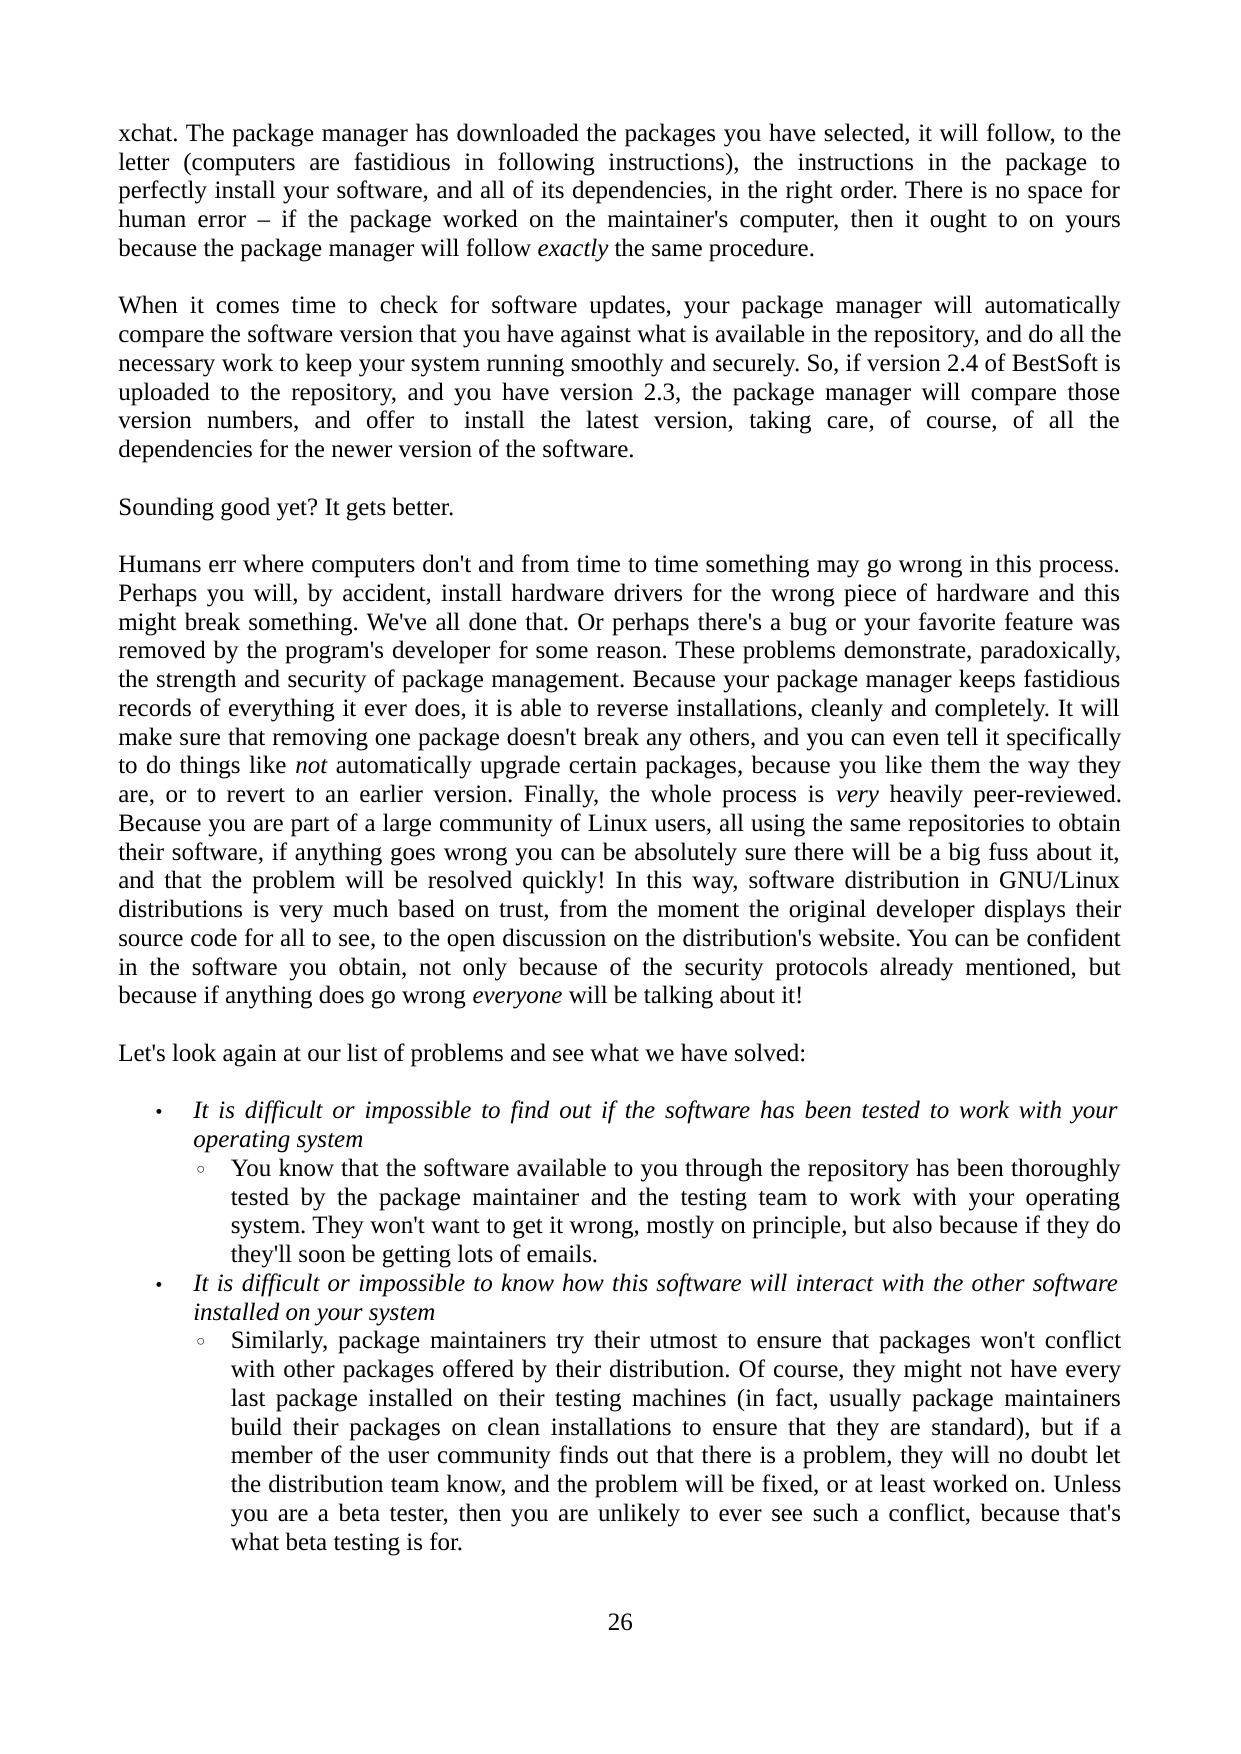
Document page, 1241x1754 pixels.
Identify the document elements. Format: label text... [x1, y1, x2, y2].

text xchat. The package manager has downloaded the packages you have selected, it will follow, to the letter (computers are fastidious in following instructions), the instructions in the package to perfectly install your software, and all of its dependencies, in the right order. There is no space for human error – if the package worked on the maintainer's computer, then it ought to on yours because the package manager will follow exactly the same procedure. [118, 118, 1122, 262]
list You know that the software available to you through the repository has been thoroughly tested by the package maintainer and the testing team to work with your operating system. They won't want to get it wrong, mostly on principle, but also because if they do they'll soon be getting lots of emails. [193, 1153, 1122, 1268]
text Humans err where computers don't and from time to time something may go wrong in this process. Perhaps you will, by accident, install hardware drivers for the wrong piece of hardware and this might break something. We've all done that. Or perhaps there's a bug or your favorite feature was removed by the program's developer for some reason. These problems demonstrate, paradoxically, the strength and security of package management. Because your package manager keeps fastidious records of everything it ever does, it is able to reverse installations, cleanly and completely. It will make sure that removing one package doesn't break any others, and you can even tell it specifically to do things like not automatically upgrade certain packages, because you like them the way they are, or to revert to an earlier version. Finally, the whole process is very heavily peer-reviewed. Because you are part of a large community of Linux users, all using the same repositories to obtain their software, if anything goes wrong you can be absolutely sure there will be a big fuss about it, and that the problem will be resolved quickly! In this way, software distribution in GNU/Linux distributions is very much based on trust, from the moment the original developer displays their source code for all to see, to the open discussion on the distribution's website. You can be confident in the software you obtain, not only because of the security protocols already mentioned, but because if anything does go wrong everyone will be talking about it! [118, 549, 1122, 1009]
text When it comes time to check for software updates, your package manager will automatically compare the software version that you have against what is available in the repository, and do all the necessary work to keep your system running smoothly and securely. So, if version 2.4 of BestSoft is uploaded to the repository, and you have version 2.3, the package manager will compare those version numbers, and offer to install the latest version, taking care, of course, of all the dependencies for the newer version of the software. [118, 291, 1122, 463]
list It is difficult or impossible to know how this software will interact with the other software installed on your system [156, 1268, 1122, 1326]
list It is difficult or impossible to find out if the software has been tested to work with your operating system [156, 1096, 1122, 1153]
text Let's look again at our list of problems and see what we have solved: [118, 1038, 1122, 1067]
text Sounding good yet? It gets better. [118, 492, 1122, 521]
list Similarly, package maintainers try their utmost to ensure that packages won't conflict with other packages offered by their distribution. Of course, they might not have every last package installed on their testing machines (in fact, usually package maintainers build their packages on clean installations to ensure that they are standard), but if a member of the user community finds out that there is a problem, they will no doubt let the distribution team know, and the problem will be fixed, or at least worked on. Unless you are a beta tester, then you are unlikely to ever see such a conflict, because that's what beta testing is for. [193, 1326, 1122, 1556]
